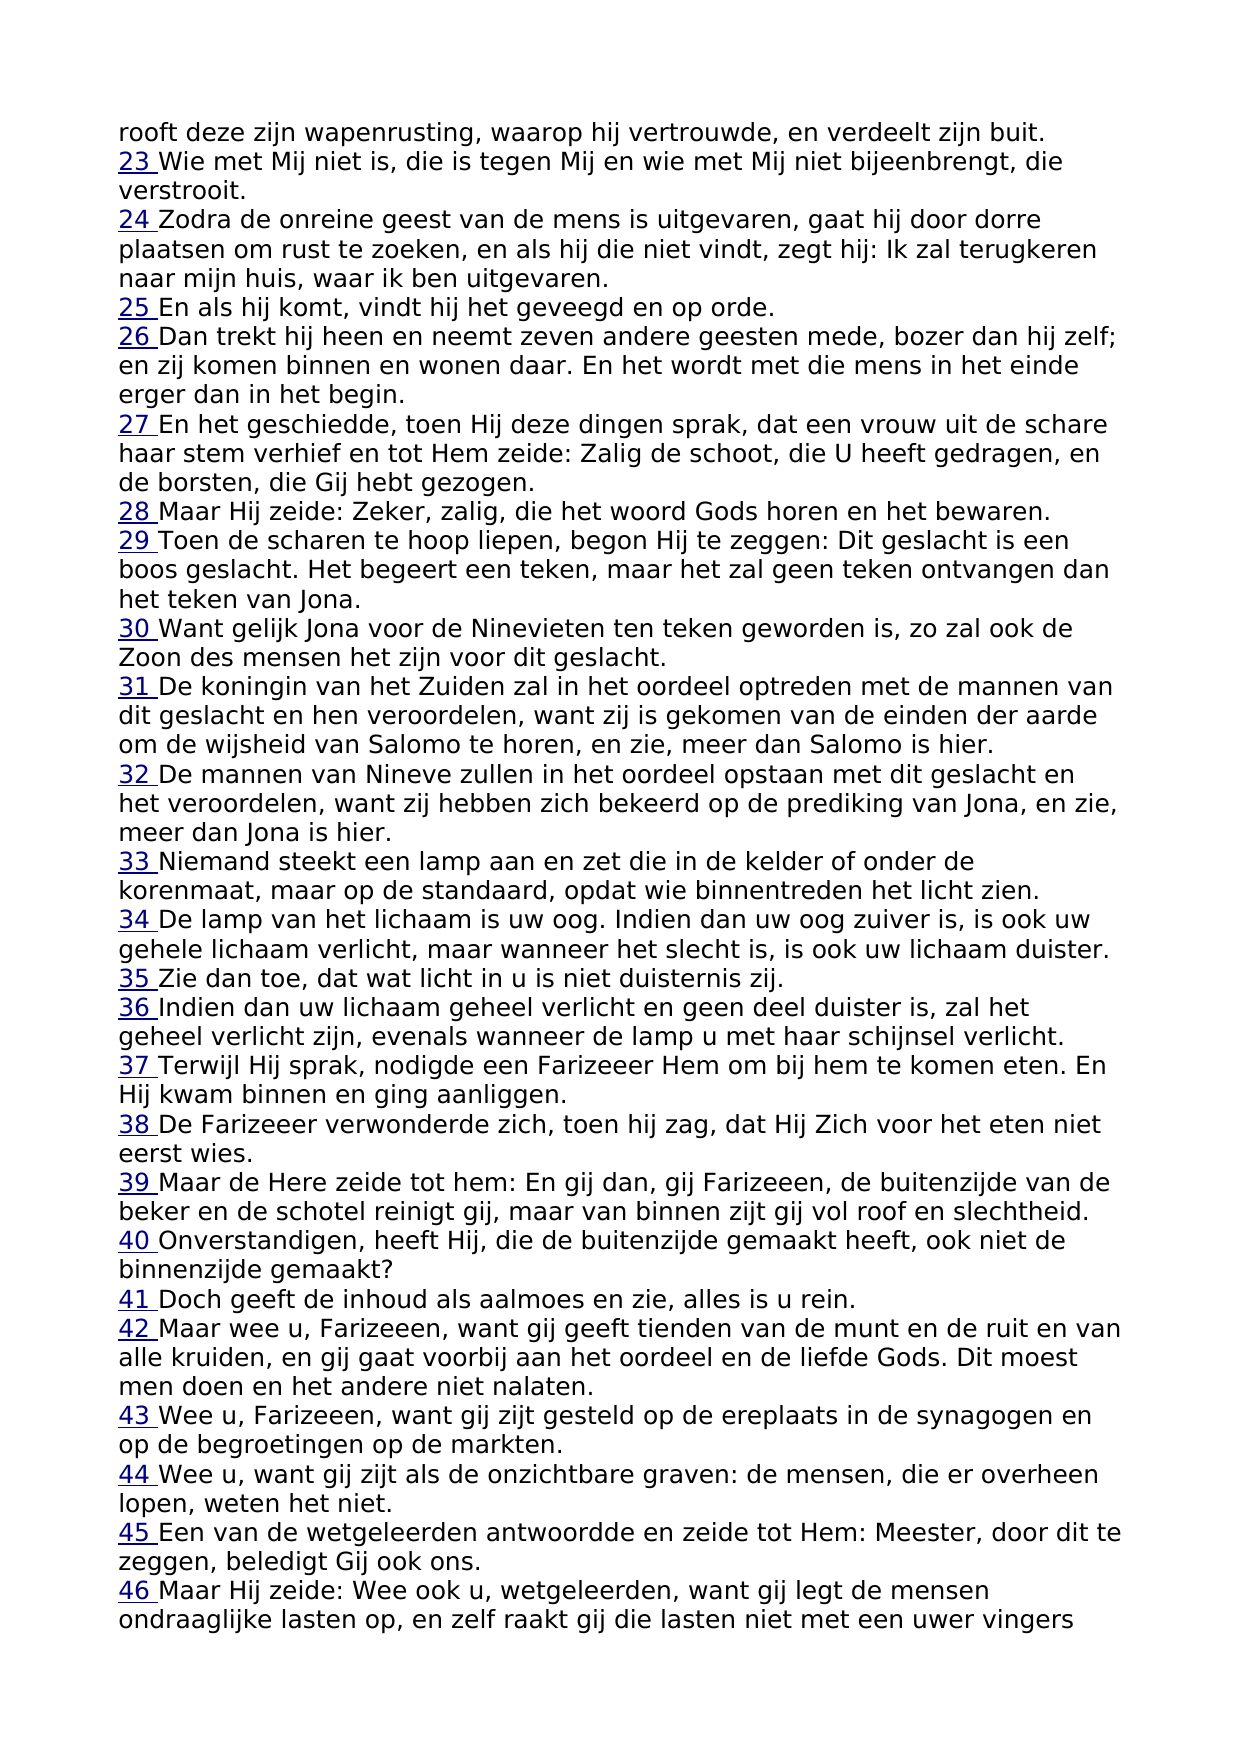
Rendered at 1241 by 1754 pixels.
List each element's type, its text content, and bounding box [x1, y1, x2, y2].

text rooft deze zijn wapenrusting, waarop hij vertrouwde, en verdeelt zijn buit. 23 Wie met Mij niet is, die is tegen Mij en wie met Mij niet bijeenbrengt, die verstrooit. 24 Zodra de onreine geest van de mens is uitgevaren, gaat hij door dorre plaatsen om rust te zoeken, en als hij die niet vindt, zegt hij: Ik zal terugkeren naar mijn huis, waar ik ben uitgevaren. 25 En als hij komt, vindt hij het geveegd en op orde. 26 Dan trekt hij heen en neemt zeven andere geesten mede, bozer dan hij zelf; en zij komen binnen en wonen daar. En het wordt met die mens in het einde erger dan in het begin. 27 En het geschiedde, toen Hij deze dingen sprak, dat een vrouw uit de schare haar stem verhief en tot Hem zeide: Zalig de schoot, die U heeft gedragen, en de borsten, die Gij hebt gezogen. 28 Maar Hij zeide: Zeker, zalig, die het woord Gods horen en het bewaren. 29 Toen de scharen te hoop liepen, begon Hij te zeggen: Dit geslacht is een boos geslacht. Het begeert een teken, maar het zal geen teken ontvangen dan het teken van Jona. 30 Want gelijk Jona voor de Ninevieten ten teken geworden is, zo zal ook de Zoon des mensen het zijn voor dit geslacht. 31 De koningin van het Zuiden zal in het oordeel optreden met de mannen van dit geslacht en hen veroordelen, want zij is gekomen van de einden der aarde om de wijsheid van Salomo te horen, en zie, meer dan Salomo is hier. 32 De mannen van Nineve zullen in het oordeel opstaan met dit geslacht en het veroordelen, want zij hebben zich bekeerd op de prediking van Jona, en zie, meer dan Jona is hier. 33 Niemand steekt een lamp aan en zet die in de kelder of onder de korenmaat, maar op de standaard, opdat wie binnentreden het licht zien. 34 De lamp van het lichaam is uw oog. Indien dan uw oog zuiver is, is ook uw gehele lichaam verlicht, maar wanneer het slecht is, is ook uw lichaam duister. 35 Zie dan toe, dat wat licht in u is niet duisternis zij. 36 Indien dan uw lichaam geheel verlicht en geen deel duister is, zal het geheel verlicht zijn, evenals wanneer de lamp u met haar schijnsel verlicht. 37 Terwijl Hij sprak, nodigde een Farizeeer Hem om bij hem te komen eten. En Hij kwam binnen en ging aanliggen. 38 De Farizeeer verwonderde zich, toen hij zag, dat Hij Zich voor het eten niet eerst wies. 39 Maar de Here zeide tot hem: En gij dan, gij Farizeeen, de buitenzijde van de beker en de schotel reinigt gij, maar van binnen zijt gij vol roof en slechtheid. 40 Onverstandigen, heeft Hij, die de buitenzijde gemaakt heeft, ook niet de binnenzijde gemaakt? 41 Doch geeft de inhoud als aalmoes en zie, alles is u rein. 42 Maar wee u, Farizeeen, want gij geeft tienden van de munt en de ruit en van alle kruiden, en gij gaat voorbij aan het oordeel en de liefde Gods. Dit moest men doen en het andere niet nalaten. 43 Wee u, Farizeeen, want gij zijt gesteld op de ereplaats in de synagogen en op de begroetingen op de markten. 44 Wee u, want gij zijt als de onzichtbare graven: de mensen, die er overheen lopen, weten het niet. 45 Een van de wetgeleerden antwoordde en zeide tot Hem: Meester, door dit te zeggen, beledigt Gij ook ons. 46 Maar Hij zeide: Wee ook u, wetgeleerden, want gij legt de mensen ondraaglijke lasten op, en zelf raakt gij die lasten niet met een uwer vingers [118, 118, 1122, 1635]
